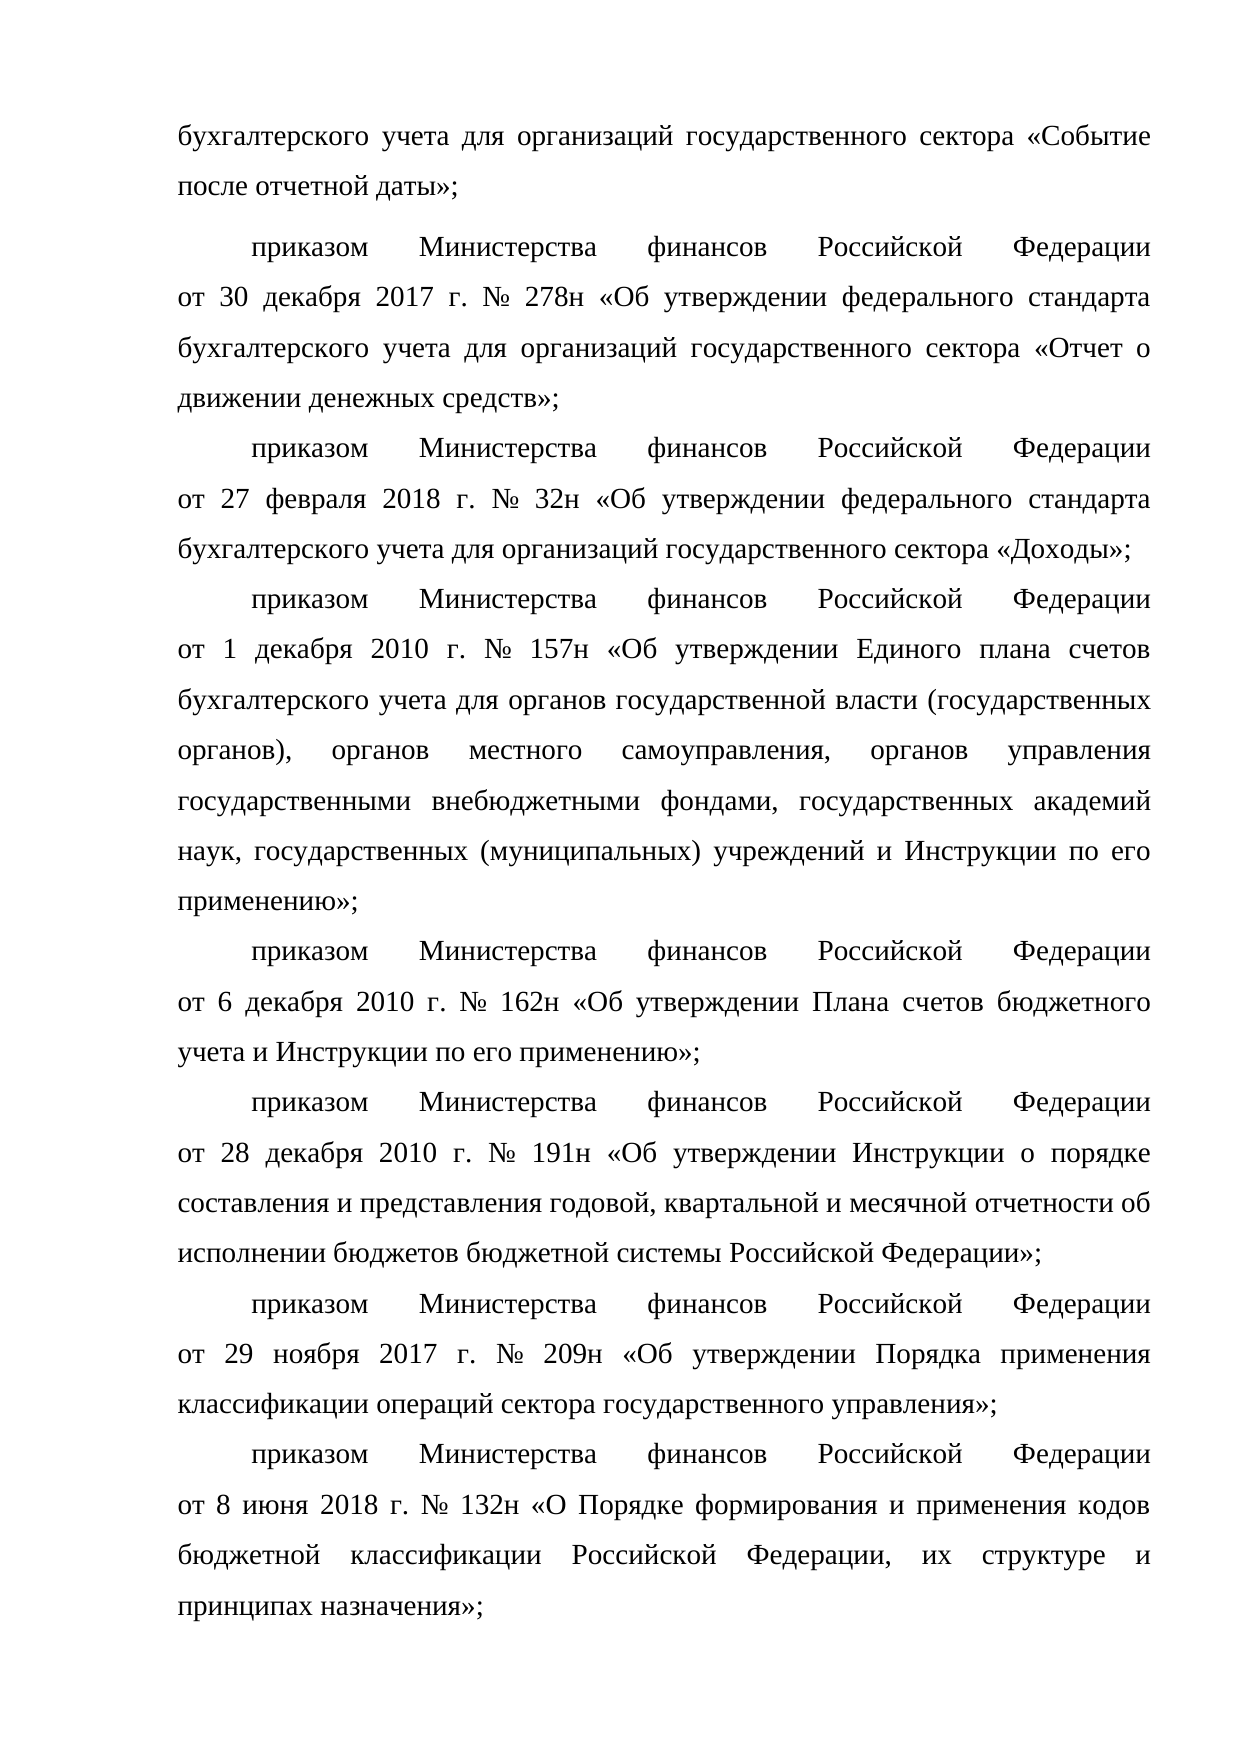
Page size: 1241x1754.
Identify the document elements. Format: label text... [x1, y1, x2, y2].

text приказом Министерства финансов Российской Федерации от 28 декабря 2010 г. № 191н «Об утверждении Инструкции о порядке составления и представления годовой, квартальной и месячной отчетности об исполнении бюджетов бюджетной системы Российской Федерации»; [177, 1084, 1152, 1269]
text приказом Министерства финансов Российской Федерации от 29 ноября 2017 г. № 209н «Об утверждении Порядка применения классификации операций сектора государственного управления»; [177, 1286, 1152, 1420]
list бухгалтерского учета для организаций государственного сектора «Событие после отчетной даты»; [177, 118, 1152, 202]
text приказом Министерства финансов Российской Федерации от 30 декабря 2017 г. № 278н «Об утверждении федерального стандарта бухгалтерского учета для организаций государственного сектора «Отчет о движении денежных средств»; [177, 229, 1152, 414]
text приказом Министерства финансов Российской Федерации от 8 июня 2018 г. № 132н «О Порядке формирования и применения кодов бюджетной классификации Российской Федерации, их структуре и принципах назначения»; [177, 1437, 1152, 1621]
text приказом Министерства финансов Российской Федерации от 1 декабря 2010 г. № 157н «Об утверждении Единого плана счетов бухгалтерского учета для органов государственной власти (государственных органов), органов местного самоуправления, органов управления государственными внебюджетными фондами, государственных академий наук, государственных (муниципальных) учреждений и Инструкции по его применению»; [177, 581, 1152, 917]
text приказом Министерства финансов Российской Федерации от 6 декабря 2010 г. № 162н «Об утверждении Плана счетов бюджетного учета и Инструкции по его применению»; [177, 933, 1152, 1068]
text приказом Министерства финансов Российской Федерации от 27 февраля 2018 г. № 32н «Об утверждении федерального стандарта бухгалтерского учета для организаций государственного сектора «Доходы»; [177, 430, 1152, 564]
